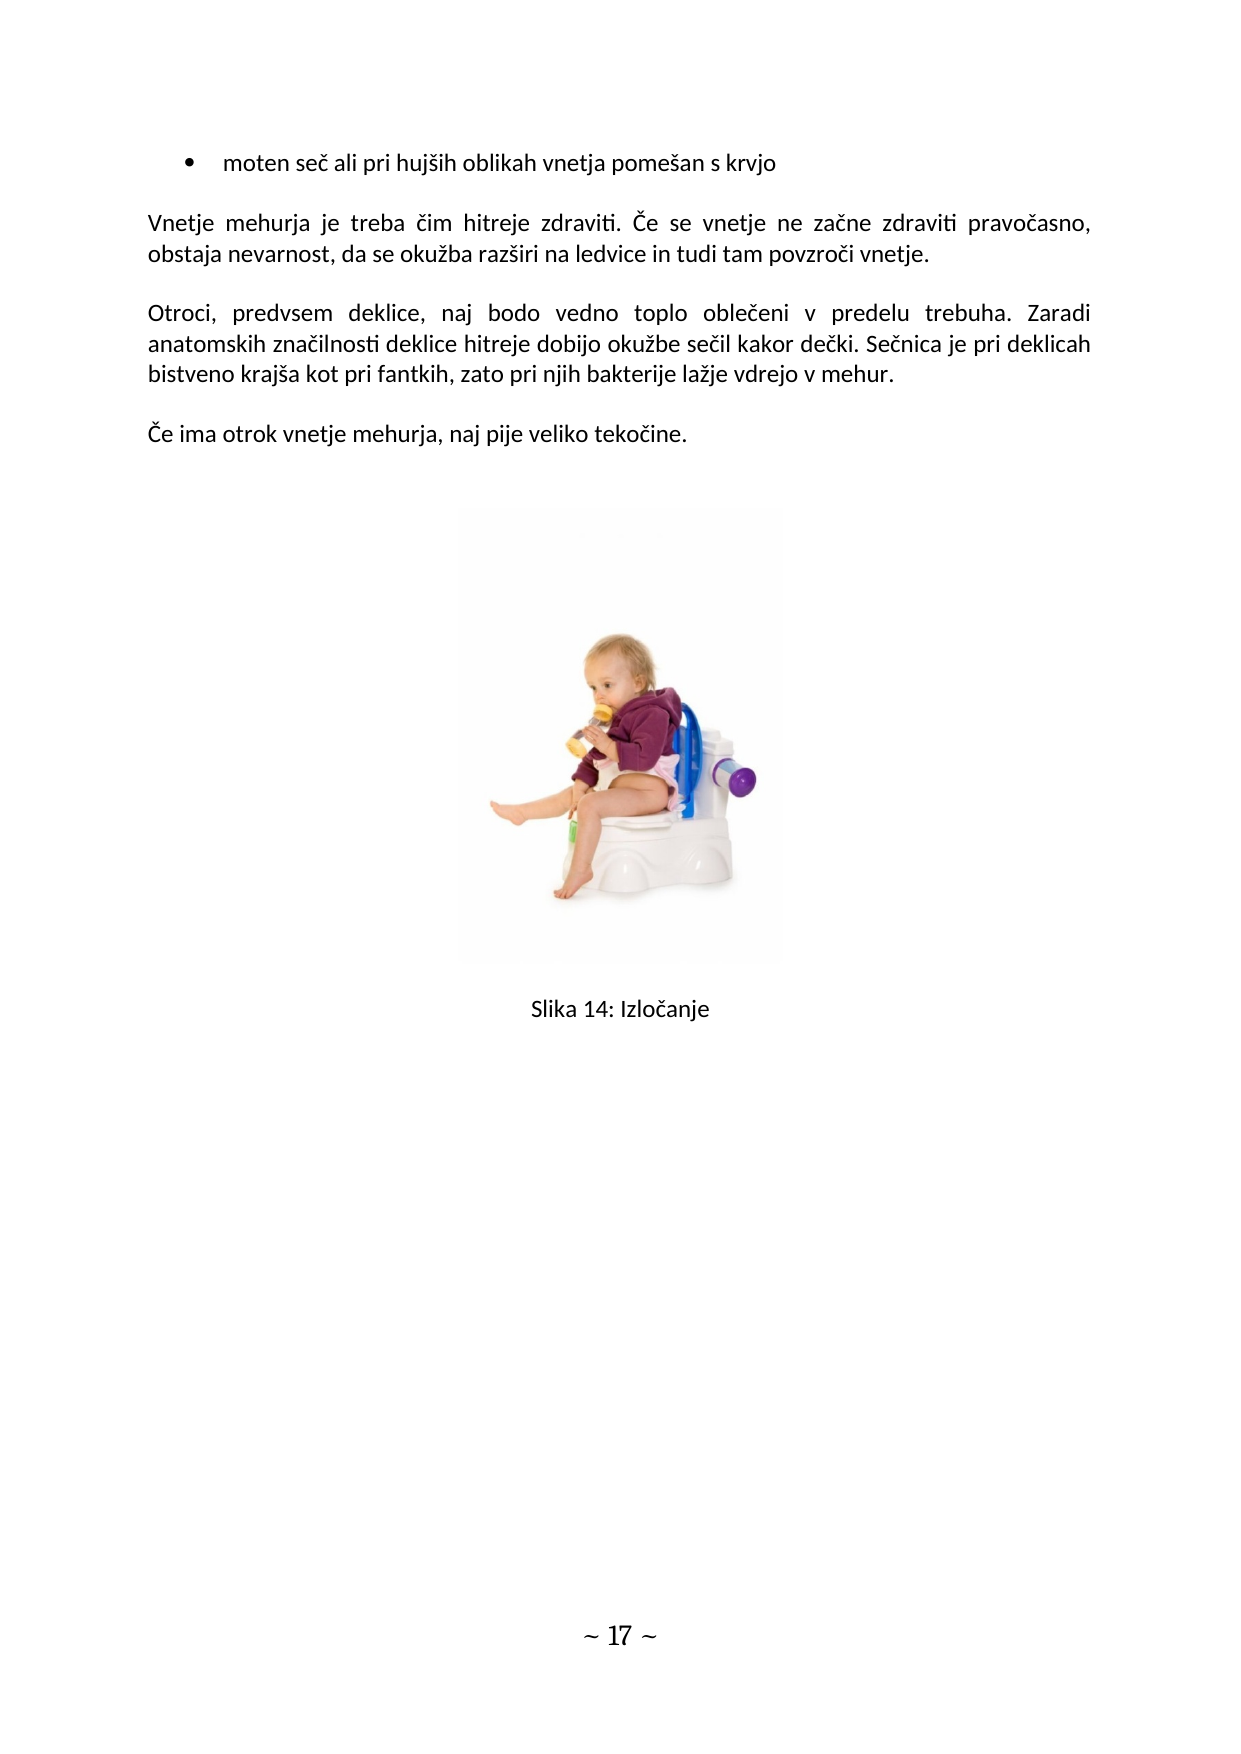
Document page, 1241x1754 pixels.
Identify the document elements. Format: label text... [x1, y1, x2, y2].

text Vnetje mehurja je treba čim hitreje zdraviti. Če se vnetje ne začne zdraviti pravočasno, obstaja nevarnost, da se okužba razširi na ledvice in tudi tam povzroči vnetje. [148, 207, 1093, 268]
picture [458, 508, 783, 964]
text Če ima otrok vnetje mehurja, naj pije veliko tekočine. [148, 418, 1093, 449]
list moten seč ali pri hujših oblikah vnetja pomešan s krvjo [185, 148, 1093, 178]
text Slika 14: Izločanje [148, 993, 1093, 1024]
text Otroci, predvsem deklice, naj bodo vedno toplo oblečeni v predelu trebuha. Zaradi anatomskih značilnosti deklice hitreje dobijo okužbe sečil kakor dečki. Sečnica je pri deklicah bistveno krajša kot pri fantkih, zato pri njih bakterije lažje vdrejo v mehur. [148, 297, 1093, 389]
